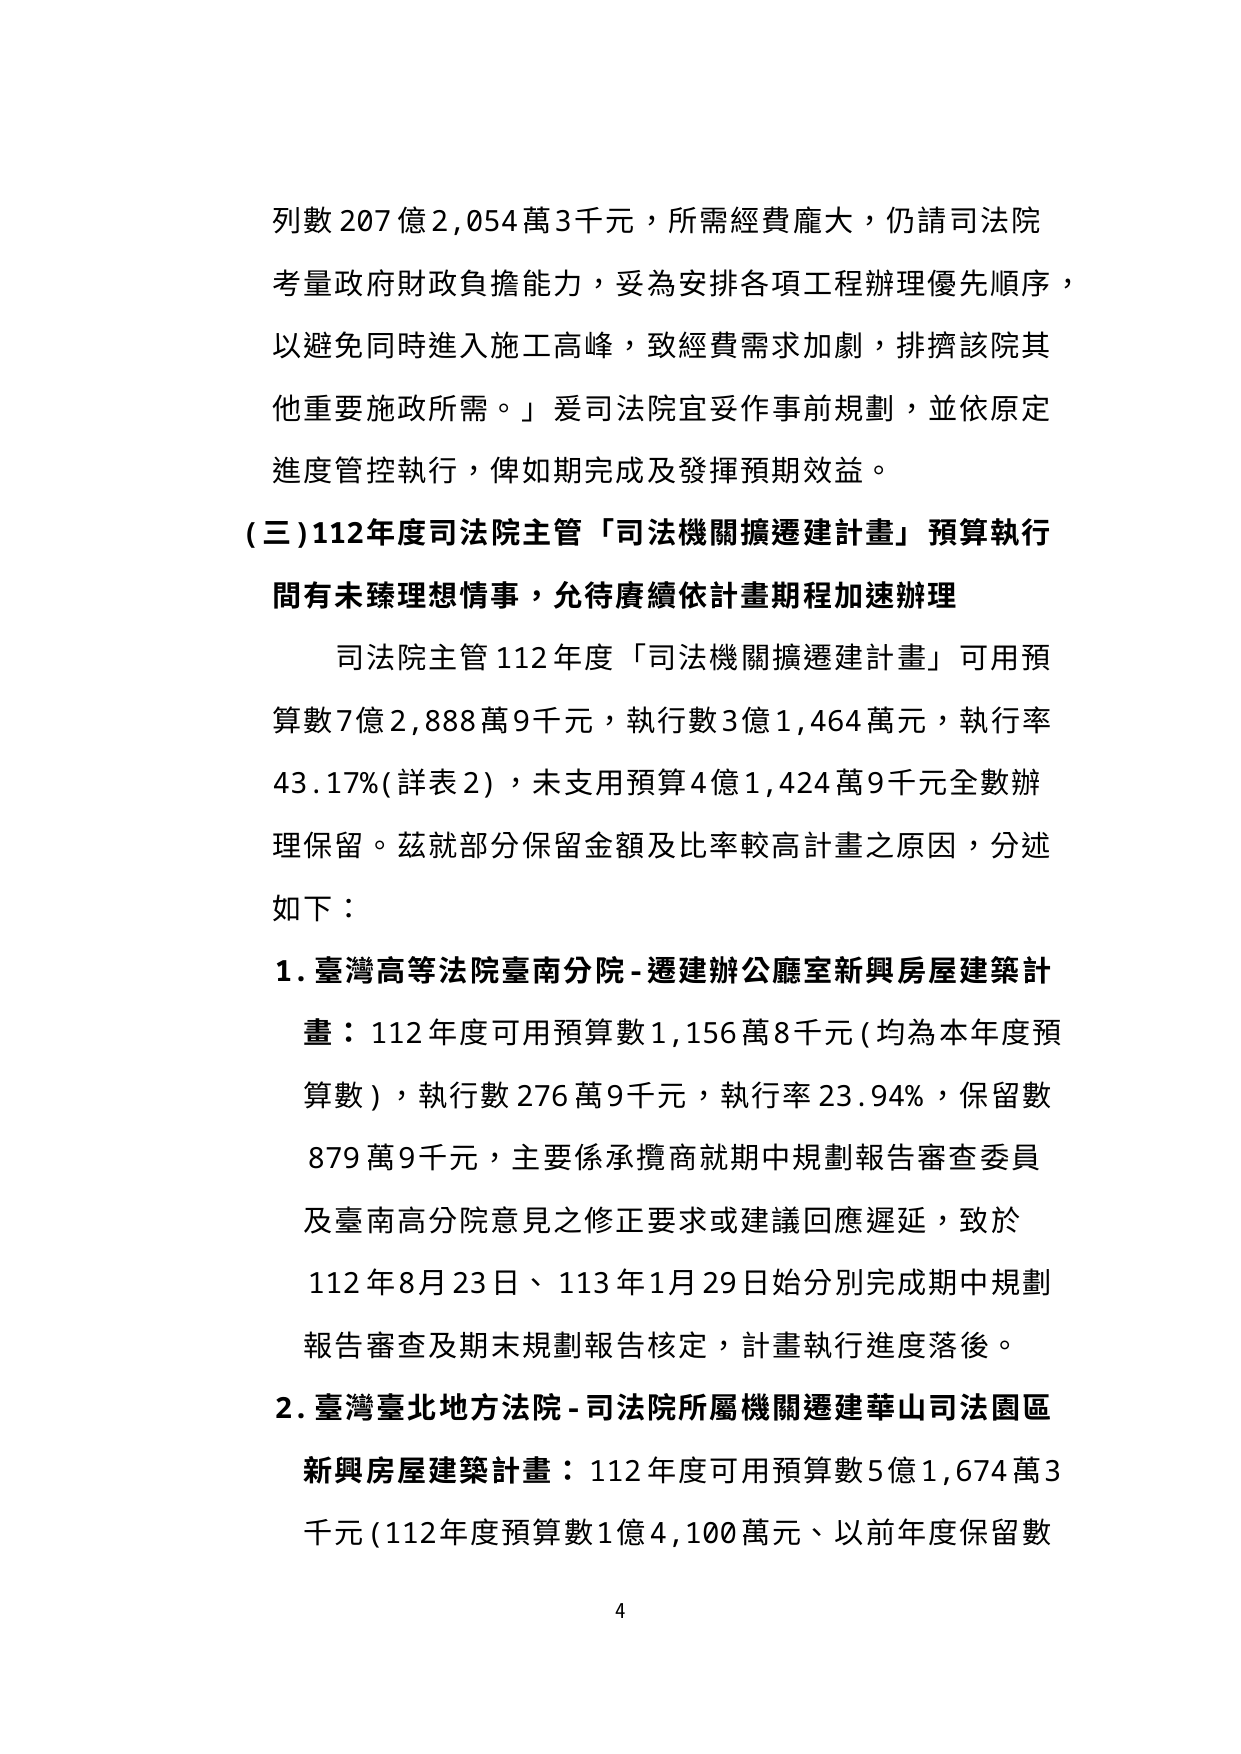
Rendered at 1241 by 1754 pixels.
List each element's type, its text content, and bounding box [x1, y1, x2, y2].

text 司法院主管112年度「司法機關擴遷建計畫」可用預算數7億2,888萬9千元，執行數3億1,464萬元，執行率43.17%(詳表2)，未支用預算4億1,424萬9千元全數辦理保留。茲就部分保留金額及比率較高計畫之原因，分述如下： [266, 615, 1063, 927]
text (三)112年度司法院主管「司法機關擴遷建計畫」預算執行間有未臻理想情事，允待賡續依計畫期程加速辦理 [236, 490, 1063, 615]
text 1.臺灣高等法院臺南分院-遷建辦公廳室新興房屋建築計畫：112年度可用預算數1,156萬8千元(均為本年度預算數)，執行數276萬9千元，執行率23.94%，保留數879萬9千元，主要係承攬商就期中規劃報告審查委員及臺南高分院意見之修正要求或建議回應遲延，致於112年8月23日、113年1月29日始分別完成期中規劃報告審查及期末規劃報告核定，計畫執行進度落後。 [266, 927, 1063, 1365]
text 司法院主管114年度預算案「司法機關擴遷建計畫」共編列8億714萬3千元，各項計畫115年度(含)以後尚待編列數高達207億2,054萬3千元，所需經費相當龐鉅，行政院就司法院所提之114年度司法概算所加註意見中即提及：「三、辦公廳舍遷建計畫部分：114年度編列辦公廳舍遷建等分年延續性資本計畫經費8億714萬3千元，…。考量司法院各項辦公廳舍遷建計畫115及以後年度尚待編列數207億2,054萬3千元，所需經費龐大，仍請司法院考量政府財政負擔能力，妥為安排各項工程辦理優先順序，以避免同時進入施工高峰，致經費需求加劇，排擠該院其他重要施政所需。」爰司法院宜妥作事前規劃，並依原定進度管控執行，俾如期完成及發揮預期效益。 [266, 177, 1063, 490]
text 2.臺灣臺北地方法院-司法院所屬機關遷建華山司法園區新興房屋建築計畫：112年度可用預算數5億1,674萬3千元(112年度預算數1億4,100萬元、以前年度保留數 [266, 1365, 1063, 1552]
